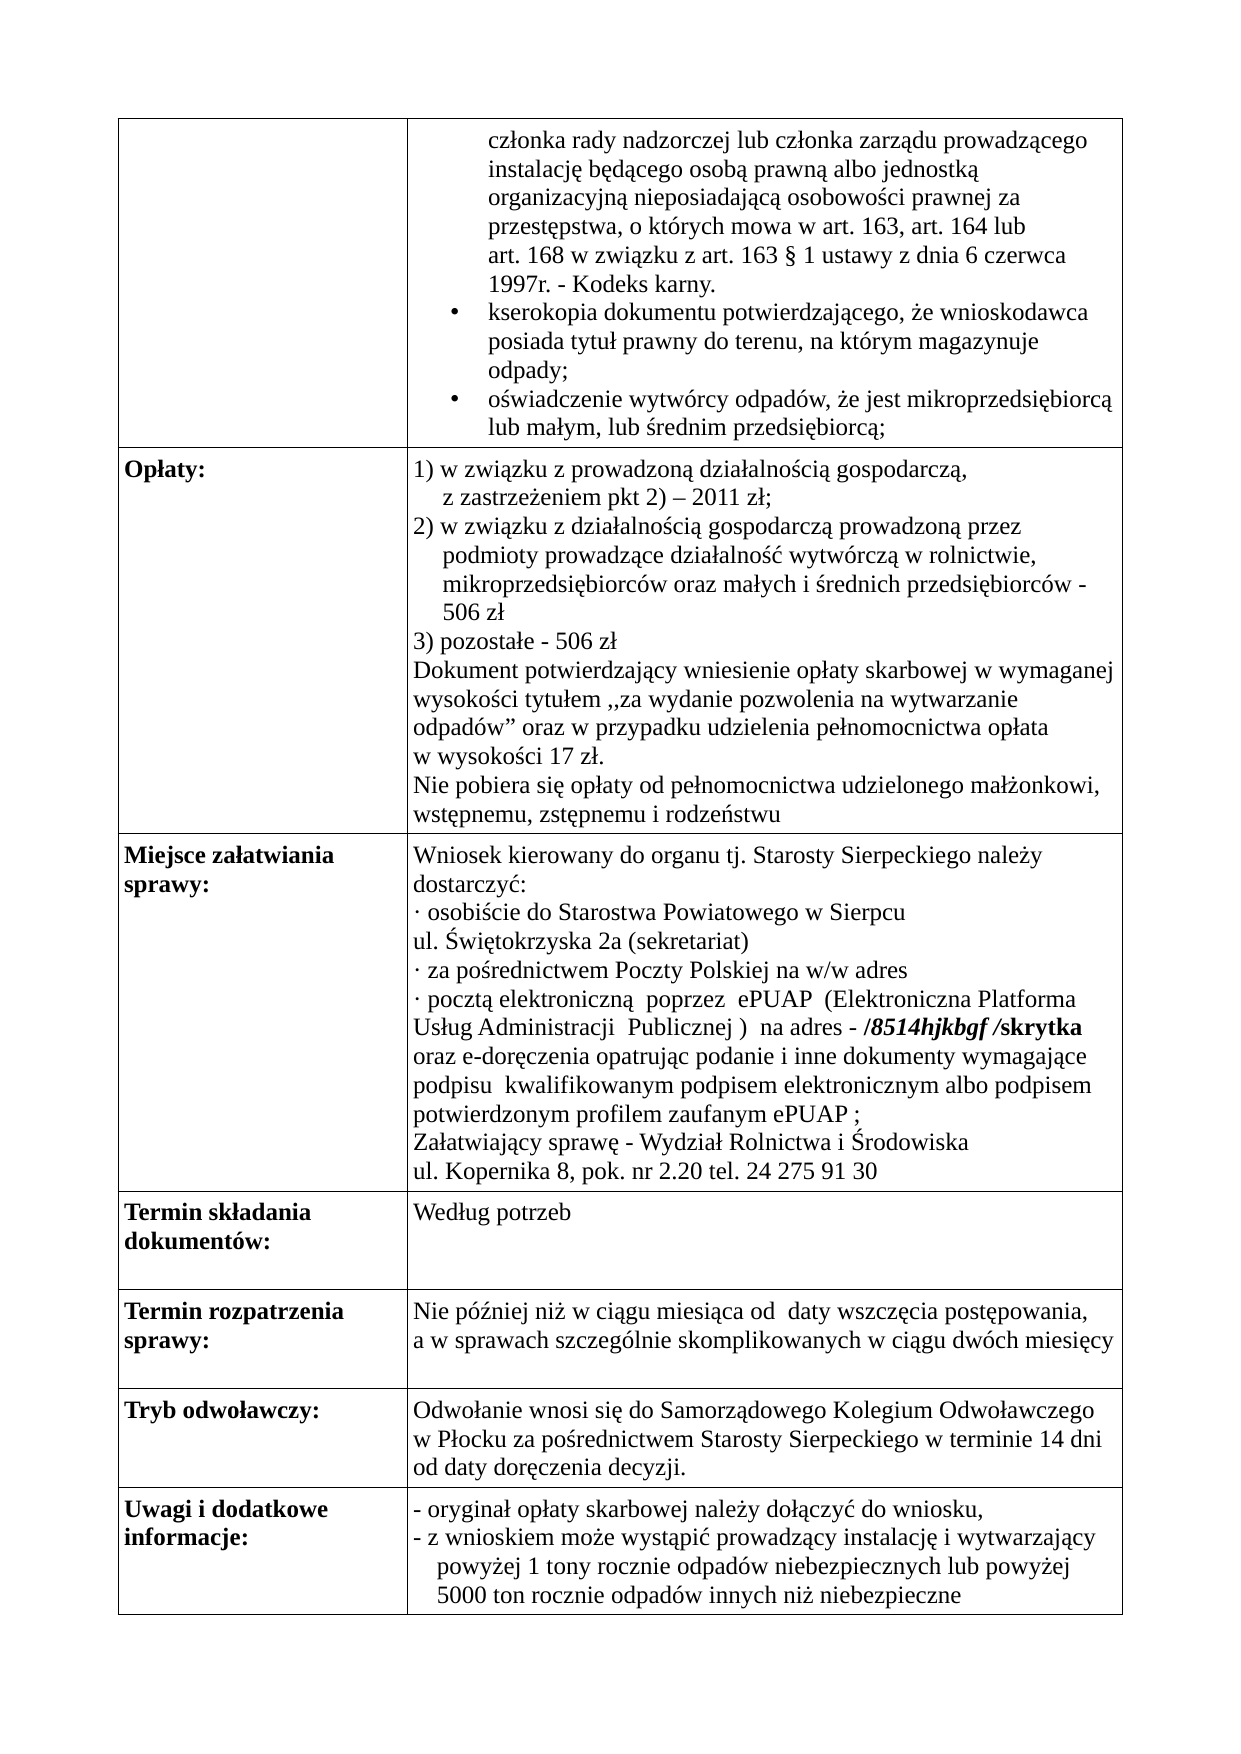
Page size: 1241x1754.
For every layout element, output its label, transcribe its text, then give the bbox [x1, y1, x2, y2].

table_cell Według potrzeb [408, 1192, 1122, 1289]
table_cell - oryginał opłaty skarbowej należy dołączyć do wniosku, - z wnioskiem może wystąpić prowadzący instalację i wytwarzający powyżej 1 tony rocznie odpadów niebezpiecznych lub powyżej 5000 ton rocznie odpadów innych niż niebezpieczne [408, 1488, 1122, 1614]
table_cell Wniosek kierowany do organu tj. Starosty Sierpeckiego należy dostarczyć: · osobiście do Starostwa Powiatowego w Sierpcu ul. Świętokrzyska 2a (sekretariat) · za pośrednictwem Poczty Polskiej na w/w adres · pocztą elektroniczną poprzez ePUAP (Elektroniczna Platforma Usług Administracji Publicznej ) na adres - /8514hjkbgf /skrytka oraz e-doręczenia opatrując podanie i inne dokumenty wymagające podpisu kwalifikowanym podpisem elektronicznym albo podpisem potwierdzonym profilem zaufanym ePUAP ; Załatwiający sprawę - Wydział Rolnictwa i Środowiska ul. Kopernika 8, pok. nr 2.20 tel. 24 275 91 30 [408, 834, 1122, 1191]
table_cell Uwagi i dodatkowe informacje: [119, 1488, 407, 1614]
table_cell Termin składania dokumentów: [119, 1192, 407, 1289]
table_cell 1) w związku z prowadzoną działalnością gospodarczą, z zastrzeżeniem pkt 2) – 2011 zł; 2) w związku z działalnością gospodarczą prowadzoną przez podmioty prowadzące działalność wytwórczą w rolnictwie, mikroprzedsiębiorców oraz małych i średnich przedsiębiorców - 506 zł 3) pozostałe - 506 zł Dokument potwierdzający wniesienie opłaty skarbowej w wymaganej wysokości tytułem ,,za wydanie pozwolenia na wytwarzanie odpadów” oraz w przypadku udzielenia pełnomocnictwa opłata w wysokości 17 zł. Nie pobiera się opłaty od pełnomocnictwa udzielonego małżonkowi, wstępnemu, zstępnemu i rodzeństwu [408, 448, 1122, 833]
table_cell [119, 119, 407, 447]
table_cell Tryb odwoławczy: [119, 1389, 407, 1487]
table_cell Miejsce załatwiania sprawy: [119, 834, 407, 1191]
table_cell Opłaty: [119, 448, 407, 833]
table_cell Odwołanie wnosi się do Samorządowego Kolegium Odwoławczego w Płocku za pośrednictwem Starosty Sierpeckiego w terminie 14 dni od daty doręczenia decyzji. [408, 1389, 1122, 1487]
table_cell Termin rozpatrzenia sprawy: [119, 1290, 407, 1388]
table_cell Nie później niż w ciągu miesiąca od daty wszczęcia postępowania, a w sprawach szczególnie skomplikowanych w ciągu dwóch miesięcy [408, 1290, 1122, 1388]
table_cell Wniosek prowadzącego instalację o wydanie pozwolenia na wytwarzanie odpadów zawierający: numer identyfikacji podatkowej (NIP) oraz numer REGON posiadacza odpadów, o ile został nadany; wyszczególnienie rodzajów odpadów przewidzianych do wytwarzania, z uwzględnianiem ich podstawowego składu chemicznego i właściwości; określenie ilości odpadów poszczególnych rodzajów przewidzianych do wytwarzania w ciągu roku; wskazanie sposobów zapobiegania powstawaniu odpadów lub ograniczania ilości odpadów i ich negatywnego oddziaływania na środowisko; opis dalszego sposobu gospodarowania odpadami, z uwzględnieniem zbierania, transportu, odzysku i unieszkodliwiania odpadów; wskazanie miejsca i sposobu oraz rodzajów magazynowanych odpadów; oznaczenie prowadzącego instalację, jego adres zamieszkania lub siedziby; adres zakładu, na którego terenie prowadzona jest eksploatacja instalacji; informację o tytule prawnym do instalacji; informację o rodzaju instalacji, stosowanych urządzeniach i technologiach oraz charakterystykę techniczną źródeł powstawania i miejsc emisji; ocenę stanu technicznego instalacji; informację o rodzaju prowadzonej działalności; opis zakładanych wariantów funkcjonowania instalacji; blokowy (ogólny) schemat technologiczny wraz z bilansem masowym i rodzajami wykorzystywanych materiałów, surowców i paliw, istotnych z punktu widzenia wymagań ochrony środowiska; informację o energii wykorzystywanej lub wytwarzanej przez instalację; wielkość i źródła powstawania albo miejsca emisji – aktualnych i proponowanych – w trakcie normalnej eksploatacji instalacji oraz w warunkach odbiegających od normalnych, w szczególności takich jak rozruch i wyłączenia; warunki lub parametry charakteryzujące pracę instalacji, określające moment zakończenia rozruchu i moment rozpoczęcia wyłączenia instalacji; proponowane procedury monitorowania procesów technologicznych istotnych z punktu widzenia wymagań ochrony środowiska, w szczególności pomiaru lub ewidencjonowania wielkości emisji oraz wymagań ochrony przeciwpożarowej w przypadku pozwolenia na wytwarzanie odpadów uwzględniającego zbieranie lub przetwarzanie odpadów; deklarowany termin i sposób zakończenia eksploatacji instalacji lub jej oznaczonej części, jeżeli zakończenie eksploatacji jest przewidywane w okresie, na który ma być wydane pozwolenie; deklarowany łączny czas dalszej eksploatacji instalacji, jeżeli ma on wpływ na określenie wymagań ochrony środowiska, oraz deklarowany sposób dokumentowania czasu tej eksploatacji; deklarowany termin oddania instalacji do eksploatacji – w przypadku podmiotu podejmującego realizację nowej instalacji; proponowaną formę i wysokość zabezpieczenia roszczeń, o którym mowa w art. 48a ustawy o odpadach (w przypadku wniosku o wydanie pozwolenia na wytwarzanie odpadów uwzględniającego zbieranie lub przetwarzanie odpadów); czas, na jaki wydane ma być pozwolenie (nie dłużej niż na 10 lat). Załączniki do wniosku: dokument potwierdzający, że wnioskodawca jest uprawniony do występowania w obrocie prawnym, jeżeli prowadzący instalację nie jest osobą fizyczną; streszczenie wniosku sporządzone w języku niespecjalistycznym; operat przeciwpożarowy spełniający wymagania określone w art. 42 ust. 4b pkt 1 ustawy o odpadach oraz w przepisach wydanych na podstawie art. 43 ust. 8 tej ustawy, wykonany przez rzeczoznawcę do spraw zabezpieczeń przeciwpożarowych, o którym mowa w rozdziale 2a ustawy z dnia 24 sierpnia 1991 r. o ochronie przeciwpożarowej (z wyłączeniem postępowań dotyczących pozwoleń na wytwarzanie odpadów uwzględniających zbieranie lub przetwarzanie odpadów obejmujących wyłącznie odpady niepalne); postanowienie, o którym mowa w art. 42 ust. 4c ustawy o odpadach (z wyłączeniem postępowań dotyczących pozwoleń na wytwarzanie odpadów uwzględniających zbieranie lub przetwarzanie odpadów obejmujących wyłącznie odpady niepalne); zaświadczenie o niekaralności prowadzącego instalację: a) za przestępstwa przeciwko środowisku, b) będącego osobą fizyczną albo wspólnika, prokurenta, członka rady nadzorczej lub członka zarządu prowadzącego instalację będącego osobą prawną albo jednostką organizacyjną nieposiadającą osobowości prawnej za przestępstwa, o których mowa w art. 163, art. 164 lub art. 168 w związku z art. 163 § 1 ustawy z dnia 6 czerwca 1997r. - Kodeks karny. kserokopia dokumentu potwierdzającego, że wnioskodawca posiada tytuł prawny do terenu, na którym magazynuje odpady; oświadczenie wytwórcy odpadów, że jest mikroprzedsiębiorcą lub małym, lub średnim przedsiębiorcą; [408, 119, 1122, 447]
